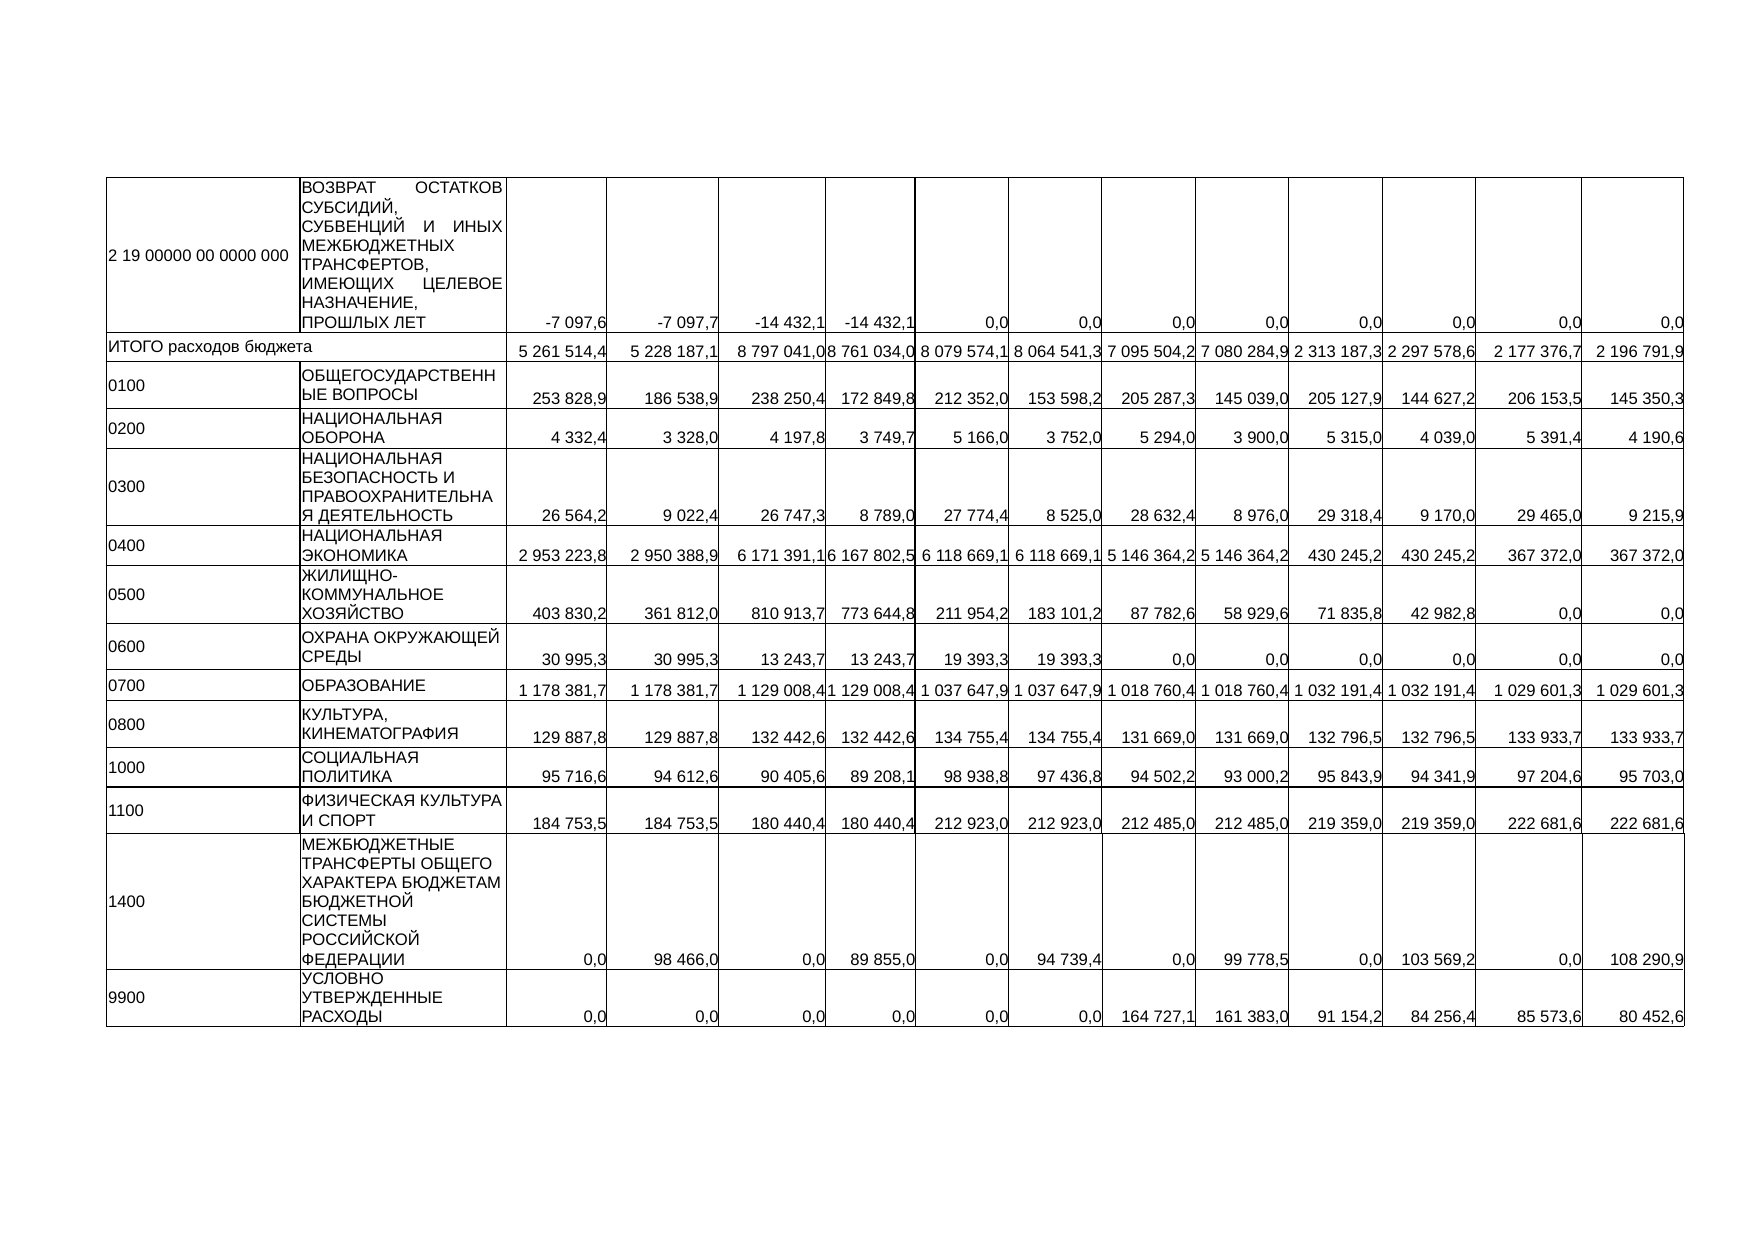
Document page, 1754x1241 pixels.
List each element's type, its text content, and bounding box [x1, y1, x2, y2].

table_cell 2 19 00000 00 0000 000 [107, 178, 299, 332]
table_cell 0800 [107, 701, 299, 747]
table_cell 132 796,5 [1289, 701, 1382, 747]
table_cell 1 032 191,4 [1289, 670, 1382, 700]
table_cell 219 359,0 [1289, 788, 1382, 833]
table_cell 1000 [107, 748, 299, 786]
table_cell 8 064 541,3 [1009, 333, 1101, 361]
table_cell 144 627,2 [1383, 362, 1475, 408]
table_cell 27 774,4 [916, 449, 1008, 525]
table_cell 1 029 601,3 [1582, 670, 1683, 700]
table_cell 84 256,4 [1383, 970, 1475, 1026]
table_cell 222 681,6 [1582, 788, 1683, 833]
table_cell 180 440,4 [719, 788, 825, 833]
table_cell 0,0 [719, 834, 825, 968]
table_cell 13 243,7 [826, 624, 914, 669]
table_cell 2 196 791,9 [1582, 333, 1683, 361]
table_cell 0,0 [1582, 624, 1683, 669]
table_cell 3 328,0 [607, 409, 718, 447]
table_cell 238 250,4 [719, 362, 825, 408]
table_cell 19 393,3 [916, 624, 1008, 669]
table_cell 29 465,0 [1476, 449, 1581, 525]
table_cell 0,0 [607, 970, 718, 1026]
table_cell 367 372,0 [1582, 526, 1683, 564]
table_cell 13 243,7 [719, 624, 825, 669]
table_cell 172 849,8 [826, 362, 914, 408]
table_cell 2 950 388,9 [607, 526, 718, 564]
table_cell 129 887,8 [607, 701, 718, 747]
table_cell 161 383,0 [1196, 970, 1288, 1026]
table_cell 0,0 [1103, 834, 1195, 968]
table_cell 9 170,0 [1383, 449, 1475, 525]
table_cell 0,0 [916, 178, 1008, 332]
table_cell 98 466,0 [607, 834, 718, 968]
table_cell НАЦИОНАЛЬНАЯ БЕЗОПАСНОСТЬ И ПРАВООХРАНИТЕЛЬНАЯ ДЕЯТЕЛЬНОСТЬ [301, 449, 506, 525]
table_cell НАЦИОНАЛЬНАЯ ЭКОНОМИКА [301, 526, 506, 564]
table_cell 0,0 [1289, 624, 1382, 669]
table_cell 186 538,9 [607, 362, 718, 408]
table_cell ФИЗИЧЕСКАЯ КУЛЬТУРА И СПОРТ [301, 788, 506, 833]
table_cell 71 835,8 [1289, 566, 1382, 623]
table_cell 132 442,6 [719, 701, 825, 747]
table_cell 3 900,0 [1196, 409, 1288, 447]
table_cell 1400 [107, 834, 300, 968]
table_cell 9900 [107, 970, 300, 1026]
table_cell 134 755,4 [916, 701, 1008, 747]
table_cell 0,0 [1476, 566, 1581, 623]
table_cell 6 118 669,1 [916, 526, 1008, 564]
table_cell 0500 [107, 566, 299, 623]
table_cell 0,0 [1289, 178, 1382, 332]
table_cell МЕЖБЮДЖЕТНЫЕ ТРАНСФЕРТЫ ОБЩЕГО ХАРАКТЕРА БЮДЖЕТАМ БЮДЖЕТНОЙ СИСТЕМЫ РОССИЙСКОЙ ФЕДЕРАЦИИ [301, 834, 506, 968]
table_cell 361 812,0 [607, 566, 718, 623]
table_cell 367 372,0 [1476, 526, 1581, 564]
table_cell 0,0 [1582, 566, 1683, 623]
table_cell 0,0 [916, 834, 1008, 968]
table_cell 430 245,2 [1289, 526, 1382, 564]
table_cell 91 154,2 [1289, 970, 1382, 1026]
table_cell -14 432,1 [719, 178, 825, 332]
table_cell 253 828,9 [507, 362, 606, 408]
table_cell 9 215,9 [1582, 449, 1683, 525]
table_cell -7 097,6 [507, 178, 606, 332]
table_cell 0,0 [1476, 178, 1581, 332]
table_cell 0200 [107, 409, 299, 447]
table_cell 164 727,1 [1103, 970, 1195, 1026]
table_cell 30 995,3 [507, 624, 606, 669]
table_cell 1 032 191,4 [1383, 670, 1475, 700]
table_cell ВОЗВРАТ ОСТАТКОВ СУБСИДИЙ, СУБВЕНЦИЙ И ИНЫХ МЕЖБЮДЖЕТНЫХ ТРАНСФЕРТОВ, ИМЕЮЩИХ ЦЕЛЕВОЕ НАЗНАЧЕНИЕ, ПРОШЛЫХ ЛЕТ [301, 178, 506, 332]
table_cell 108 290,9 [1583, 834, 1684, 968]
table_cell 0400 [107, 526, 299, 564]
table_cell 810 913,7 [719, 566, 825, 623]
table_cell 0,0 [1289, 834, 1382, 968]
table_cell 29 318,4 [1289, 449, 1382, 525]
table_cell 5 146 364,2 [1102, 526, 1195, 564]
table_cell 8 761 034,0 [826, 333, 914, 361]
table_cell ЖИЛИЩНО-КОММУНАЛЬНОЕ ХОЗЯЙСТВО [301, 566, 506, 623]
table_cell 3 752,0 [1009, 409, 1101, 447]
table_cell НАЦИОНАЛЬНАЯ ОБОРОНА [301, 409, 506, 447]
table_cell 0,0 [1383, 624, 1475, 669]
table_cell 0,0 [1009, 970, 1102, 1026]
table_cell 87 782,6 [1102, 566, 1195, 623]
table_cell 2 953 223,8 [507, 526, 606, 564]
table_cell 8 079 574,1 [916, 333, 1008, 361]
table_cell 0,0 [826, 970, 915, 1026]
table_cell 4 197,8 [719, 409, 825, 447]
table_cell 89 208,1 [826, 748, 914, 786]
table_cell 6 167 802,5 [826, 526, 914, 564]
table_cell 5 146 364,2 [1196, 526, 1288, 564]
table_cell 2 297 578,6 [1383, 333, 1475, 361]
table_cell 7 095 504,2 [1102, 333, 1195, 361]
table_cell 133 933,7 [1582, 701, 1683, 747]
table_cell 212 352,0 [916, 362, 1008, 408]
table_cell 0,0 [1009, 178, 1101, 332]
table_cell 95 843,9 [1289, 748, 1382, 786]
table_cell 9 022,4 [607, 449, 718, 525]
table_cell 26 564,2 [507, 449, 606, 525]
table_cell 5 228 187,1 [607, 333, 718, 361]
table_cell 206 153,5 [1476, 362, 1581, 408]
table_cell 0,0 [1196, 178, 1288, 332]
table_cell 1 018 760,4 [1102, 670, 1195, 700]
table_cell -7 097,7 [607, 178, 718, 332]
table_cell 133 933,7 [1476, 701, 1581, 747]
table_cell 0,0 [1476, 624, 1581, 669]
table_cell 5 391,4 [1476, 409, 1581, 447]
table_cell 180 440,4 [826, 788, 914, 833]
table_cell 145 350,3 [1582, 362, 1683, 408]
table_cell 2 313 187,3 [1289, 333, 1382, 361]
table_cell 85 573,6 [1476, 970, 1582, 1026]
table_cell 184 753,5 [507, 788, 606, 833]
table_cell 89 855,0 [826, 834, 915, 968]
table_cell 1 037 647,9 [916, 670, 1008, 700]
table_cell 212 485,0 [1196, 788, 1288, 833]
table_cell 1 178 381,7 [507, 670, 606, 700]
table_cell 19 393,3 [1009, 624, 1101, 669]
table_cell 95 703,0 [1582, 748, 1683, 786]
table_cell 94 739,4 [1009, 834, 1102, 968]
table_cell 1 129 008,4 [719, 670, 825, 700]
table_cell 2 177 376,7 [1476, 333, 1581, 361]
table_cell 5 315,0 [1289, 409, 1382, 447]
table_cell 1 018 760,4 [1196, 670, 1288, 700]
table_cell 5 294,0 [1102, 409, 1195, 447]
table_cell 0,0 [1383, 178, 1475, 332]
table_cell 0700 [107, 670, 299, 700]
table_cell 212 485,0 [1102, 788, 1195, 833]
table_cell 1 129 008,4 [826, 670, 914, 700]
table_cell -14 432,1 [826, 178, 914, 332]
table_cell 0,0 [1582, 178, 1683, 332]
table_cell 97 204,6 [1476, 748, 1581, 786]
table_cell ОБЩЕГОСУДАРСТВЕННЫЕ ВОПРОСЫ [301, 362, 506, 408]
table_cell 211 954,2 [916, 566, 1008, 623]
table_cell 30 995,3 [607, 624, 718, 669]
table_cell 0,0 [507, 970, 606, 1026]
table_cell 403 830,2 [507, 566, 606, 623]
table_cell 5 261 514,4 [507, 333, 606, 361]
table_cell 131 669,0 [1102, 701, 1195, 747]
table_cell 205 127,9 [1289, 362, 1382, 408]
table_cell 0,0 [1476, 834, 1582, 968]
table_cell 94 612,6 [607, 748, 718, 786]
table_cell 103 569,2 [1383, 834, 1475, 968]
table_cell СОЦИАЛЬНАЯ ПОЛИТИКА [301, 748, 506, 786]
table_cell 132 442,6 [826, 701, 914, 747]
table_cell 98 938,8 [916, 748, 1008, 786]
table_cell 4 039,0 [1383, 409, 1475, 447]
table_cell 4 332,4 [507, 409, 606, 447]
table_cell 773 644,8 [826, 566, 914, 623]
table_cell ИТОГО расходов бюджета [107, 333, 506, 361]
table_cell 430 245,2 [1383, 526, 1475, 564]
table_cell 8 976,0 [1196, 449, 1288, 525]
table_cell 8 525,0 [1009, 449, 1101, 525]
table_cell 205 287,3 [1102, 362, 1195, 408]
table_cell 58 929,6 [1196, 566, 1288, 623]
table_cell 131 669,0 [1196, 701, 1288, 747]
table_cell 26 747,3 [719, 449, 825, 525]
table_cell 5 166,0 [916, 409, 1008, 447]
table_cell 80 452,6 [1583, 969, 1684, 1026]
table_cell 1 178 381,7 [607, 670, 718, 700]
table_cell ОХРАНА ОКРУЖАЮЩЕЙ СРЕДЫ [301, 624, 506, 669]
table_cell 8 789,0 [826, 449, 914, 525]
table_cell 212 923,0 [1009, 788, 1101, 833]
table_cell 0,0 [719, 970, 825, 1026]
table_cell 184 753,5 [607, 788, 718, 833]
table_cell 222 681,6 [1476, 788, 1581, 833]
table_cell 6 171 391,1 [719, 526, 825, 564]
table_cell 90 405,6 [719, 748, 825, 786]
table_cell 0,0 [1196, 624, 1288, 669]
table_cell 145 039,0 [1196, 362, 1288, 408]
table_cell УСЛОВНО УТВЕРЖДЕННЫЕ РАСХОДЫ [301, 970, 506, 1026]
table_cell 1 029 601,3 [1476, 670, 1581, 700]
table_cell КУЛЬТУРА, КИНЕМАТОГРАФИЯ [301, 701, 506, 747]
table_cell 97 436,8 [1009, 748, 1101, 786]
table_cell 42 982,8 [1383, 566, 1475, 623]
table_cell 99 778,5 [1196, 834, 1288, 968]
table_cell 219 359,0 [1383, 788, 1475, 833]
table_cell ОБРАЗОВАНИЕ [301, 670, 506, 700]
table_cell 1 037 647,9 [1009, 670, 1101, 700]
table_cell 7 080 284,9 [1196, 333, 1288, 361]
table_cell 212 923,0 [916, 788, 1008, 833]
table_cell 0,0 [507, 834, 606, 968]
table_cell 183 101,2 [1009, 566, 1101, 623]
table_cell 94 502,2 [1102, 748, 1195, 786]
table_cell 4 190,6 [1582, 409, 1683, 447]
table_cell 132 796,5 [1383, 701, 1475, 747]
table_cell 153 598,2 [1009, 362, 1101, 408]
table_cell 0100 [107, 362, 299, 408]
table_cell 6 118 669,1 [1009, 526, 1101, 564]
table_cell 0,0 [916, 970, 1008, 1026]
table_cell 0,0 [1102, 178, 1195, 332]
table_cell 28 632,4 [1102, 449, 1195, 525]
table_cell 0,0 [1102, 624, 1195, 669]
table_cell 8 797 041,0 [719, 333, 825, 361]
table_cell 0600 [107, 624, 299, 669]
table_cell 94 341,9 [1383, 748, 1475, 786]
table_cell 95 716,6 [507, 748, 606, 786]
table_cell 129 887,8 [507, 701, 606, 747]
table_cell 93 000,2 [1196, 748, 1288, 786]
table_cell 3 749,7 [826, 409, 914, 447]
table_cell 0300 [107, 449, 299, 525]
table_cell 134 755,4 [1009, 701, 1101, 747]
table_cell 1100 [107, 788, 299, 833]
